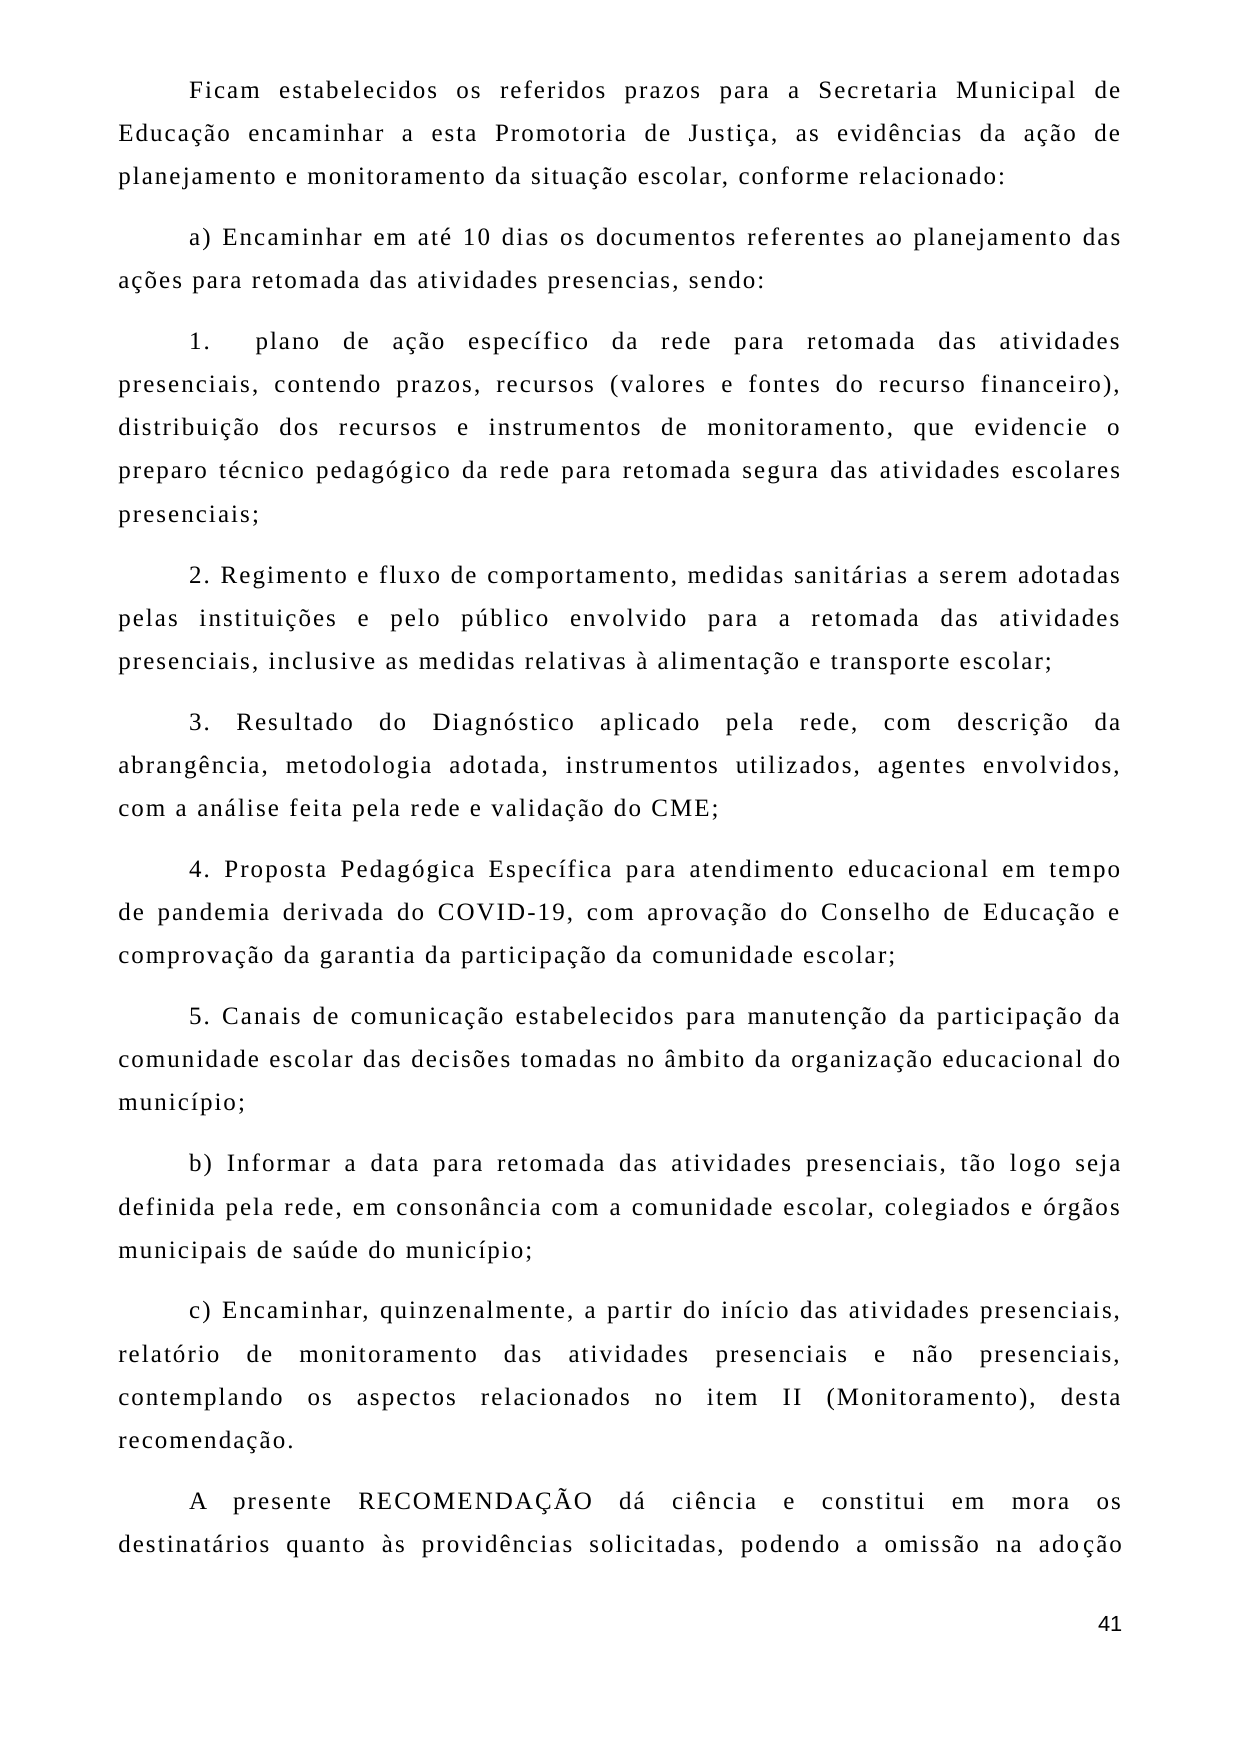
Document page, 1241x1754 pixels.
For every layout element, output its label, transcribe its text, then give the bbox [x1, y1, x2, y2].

text 5. Canais de comunicação estabelecidos para manutenção da participação da comunidade escolar das decisões tomadas no âmbito da organização educacional do município; [118, 1001, 1122, 1116]
text c) Encaminhar, quinzenalmente, a partir do início das atividades presenciais, relatório de monitoramento das atividades presenciais e não presenciais, contemplando os aspectos relacionados no item II (Monitoramento), desta recomendação. [118, 1296, 1122, 1454]
text 4. Proposta Pedagógica Específica para atendimento educacional em tempo de pandemia derivada do COVID-19, com aprovação do Conselho de Educação e comprovação da garantia da participação da comunidade escolar; [118, 854, 1122, 969]
text a) Encaminhar em até 10 dias os documentos referentes ao planejamento das ações para retomada das atividades presencias, sendo: [118, 222, 1122, 294]
text Ficam estabelecidos os referidos prazos para a Secretaria Municipal de Educação encaminhar a esta Promotoria de Justiça, as evidências da ação de planejamento e monitoramento da situação escolar, conforme relacionado: [118, 75, 1122, 190]
text 2. Regimento e fluxo de comportamento, medidas sanitárias a serem adotadas pelas instituições e pelo público envolvido para a retomada das atividades presenciais, inclusive as medidas relativas à alimentação e transporte escolar; [118, 560, 1122, 675]
text A presente RECOMENDAÇÃO dá ciência e constitui em mora os destinatários quanto às providências solicitadas, podendo a omissão na adoção [118, 1486, 1122, 1558]
text 3. Resultado do Diagnóstico aplicado pela rede, com descrição da abrangência, metodologia adotada, instrumentos utilizados, agentes envolvidos, com a análise feita pela rede e validação do CME; [118, 707, 1122, 822]
text 1. plano de ação específico da rede para retomada das atividades presenciais, contendo prazos, recursos (valores e fontes do recurso financeiro), distribuição dos recursos e instrumentos de monitoramento, que evidencie o preparo técnico pedagógico da rede para retomada segura das atividades escolares presenciais; [118, 326, 1122, 527]
text b) Informar a data para retomada das atividades presenciais, tão logo seja definida pela rede, em consonância com a comunidade escolar, colegiados e órgãos municipais de saúde do município; [118, 1148, 1122, 1263]
